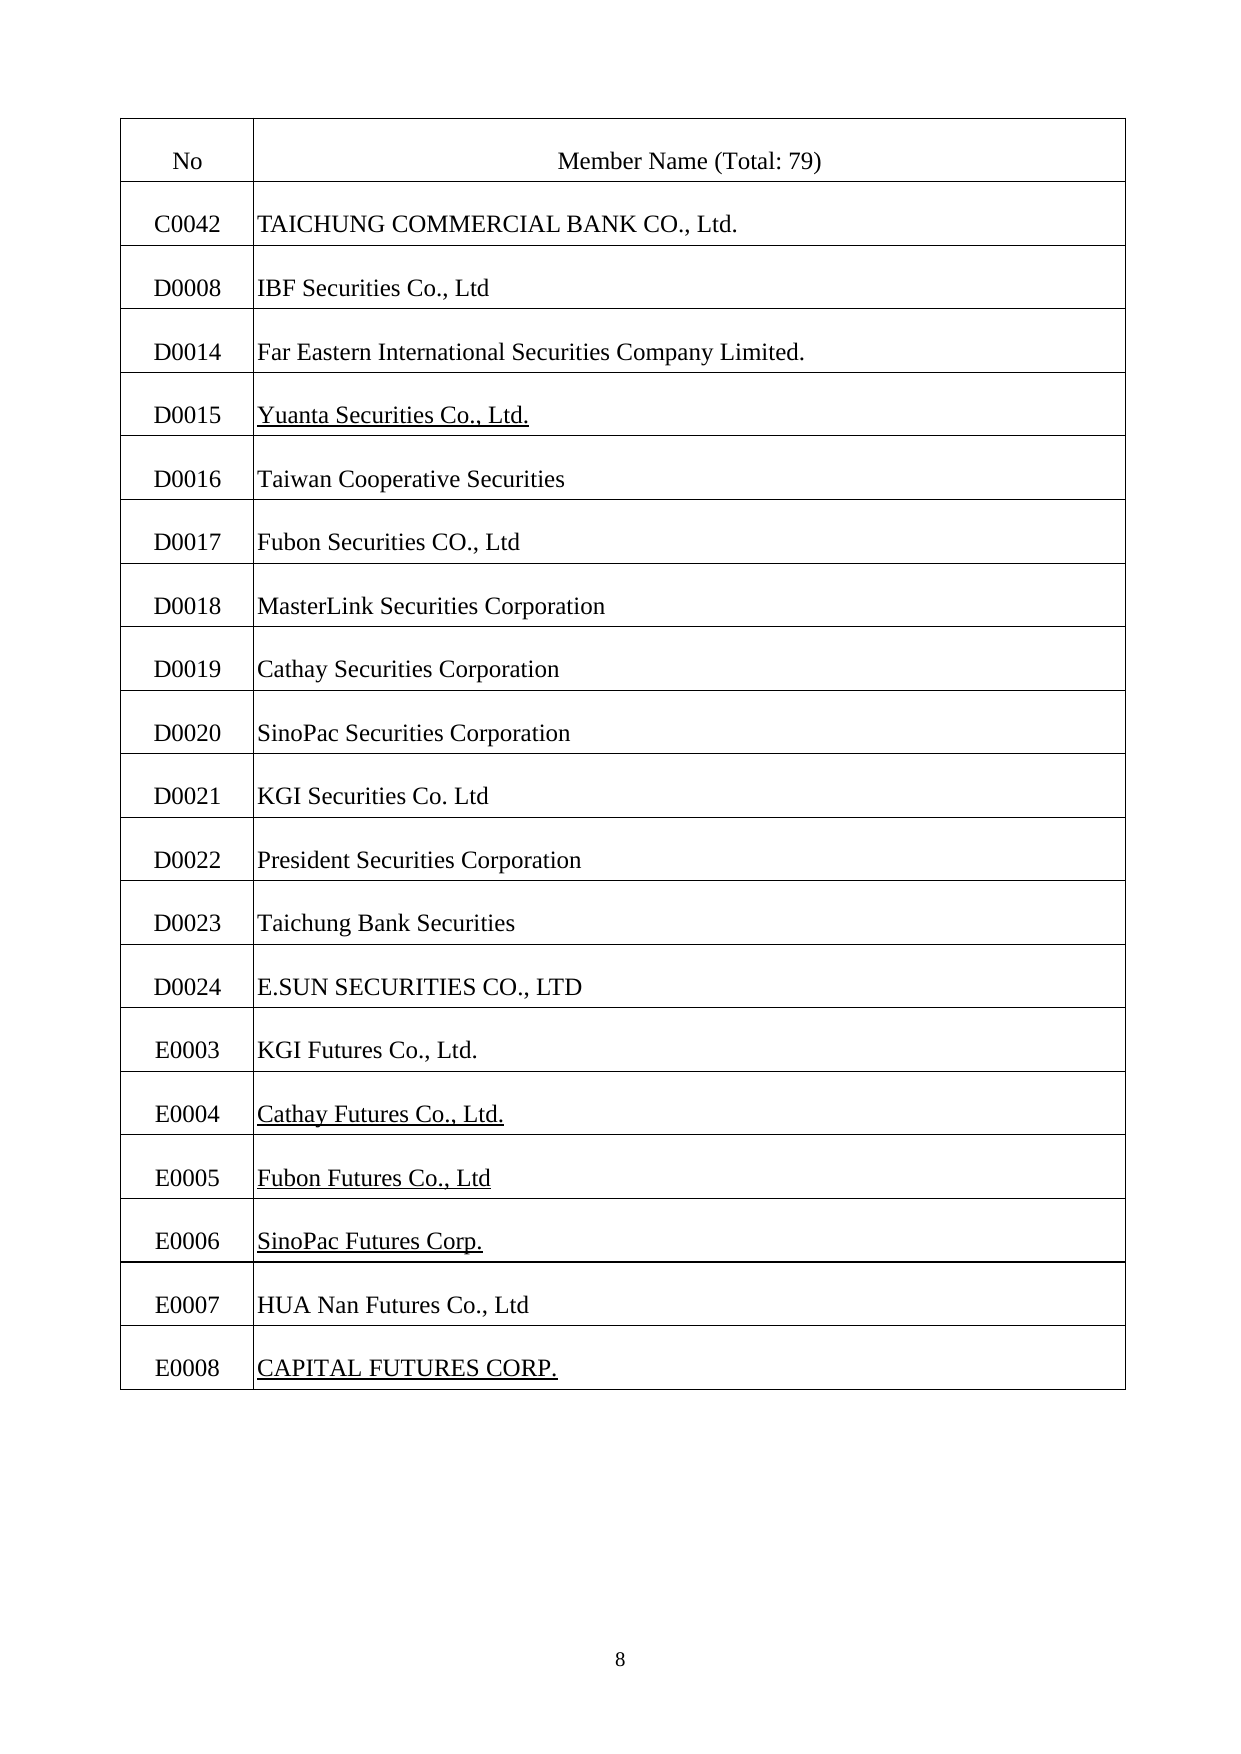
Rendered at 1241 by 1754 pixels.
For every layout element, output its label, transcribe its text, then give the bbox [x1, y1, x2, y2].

table_cell D0020 [121, 691, 253, 753]
table_cell E0006 [121, 1199, 253, 1261]
table_cell E.SUN SECURITIES CO., LTD [254, 945, 1125, 1007]
table_cell Fubon Futures Co., Ltd [254, 1135, 1125, 1198]
table_cell KGI Futures Co., Ltd. [254, 1008, 1125, 1071]
table_cell MasterLink Securities Corporation [254, 564, 1125, 626]
table_cell Cathay Futures Co., Ltd. [254, 1072, 1125, 1134]
table_cell E0007 [121, 1263, 253, 1325]
table_cell Far Eastern International Securities Company Limited. [254, 309, 1125, 372]
table_cell IBF Securities Co., Ltd [254, 246, 1125, 308]
table_cell D0019 [121, 627, 253, 689]
table_cell HUA Nan Futures Co., Ltd [254, 1263, 1125, 1325]
table_cell Taiwan Cooperative Securities [254, 436, 1125, 499]
table_cell President Securities Corporation [254, 818, 1125, 880]
table_cell SinoPac Futures Corp. [254, 1199, 1125, 1261]
table_cell D0022 [121, 818, 253, 880]
table_cell D0016 [121, 436, 253, 499]
table_cell D0021 [121, 754, 253, 817]
table_cell Yuanta Securities Co., Ltd. [254, 373, 1125, 435]
table_cell KGI Securities Co. Ltd [254, 754, 1125, 817]
table_cell Fubon Securities CO., Ltd [254, 500, 1125, 562]
table_cell E0005 [121, 1135, 253, 1198]
table_cell TAICHUNG COMMERCIAL BANK CO., Ltd. [254, 182, 1125, 245]
table_cell Cathay Securities Corporation [254, 627, 1125, 689]
table_cell D0023 [121, 881, 253, 944]
table_cell D0024 [121, 945, 253, 1007]
table_cell C0042 [121, 182, 253, 245]
table_cell Taichung Bank Securities [254, 881, 1125, 944]
table_cell D0014 [121, 309, 253, 372]
table_cell D0018 [121, 564, 253, 626]
table_cell D0008 [121, 246, 253, 308]
table_cell E0004 [121, 1072, 253, 1134]
table_cell D0017 [121, 500, 253, 562]
table_cell SinoPac Securities Corporation [254, 691, 1125, 753]
table_header No [121, 119, 253, 181]
table_cell CAPITAL FUTURES CORP.表單的底部 [254, 1326, 1125, 1388]
table_cell E0003 [121, 1008, 253, 1071]
table_header Member Name (Total: 79)表單的頂端 [254, 119, 1125, 181]
table_cell D0015 [121, 373, 253, 435]
table_cell E0008 [121, 1326, 253, 1388]
